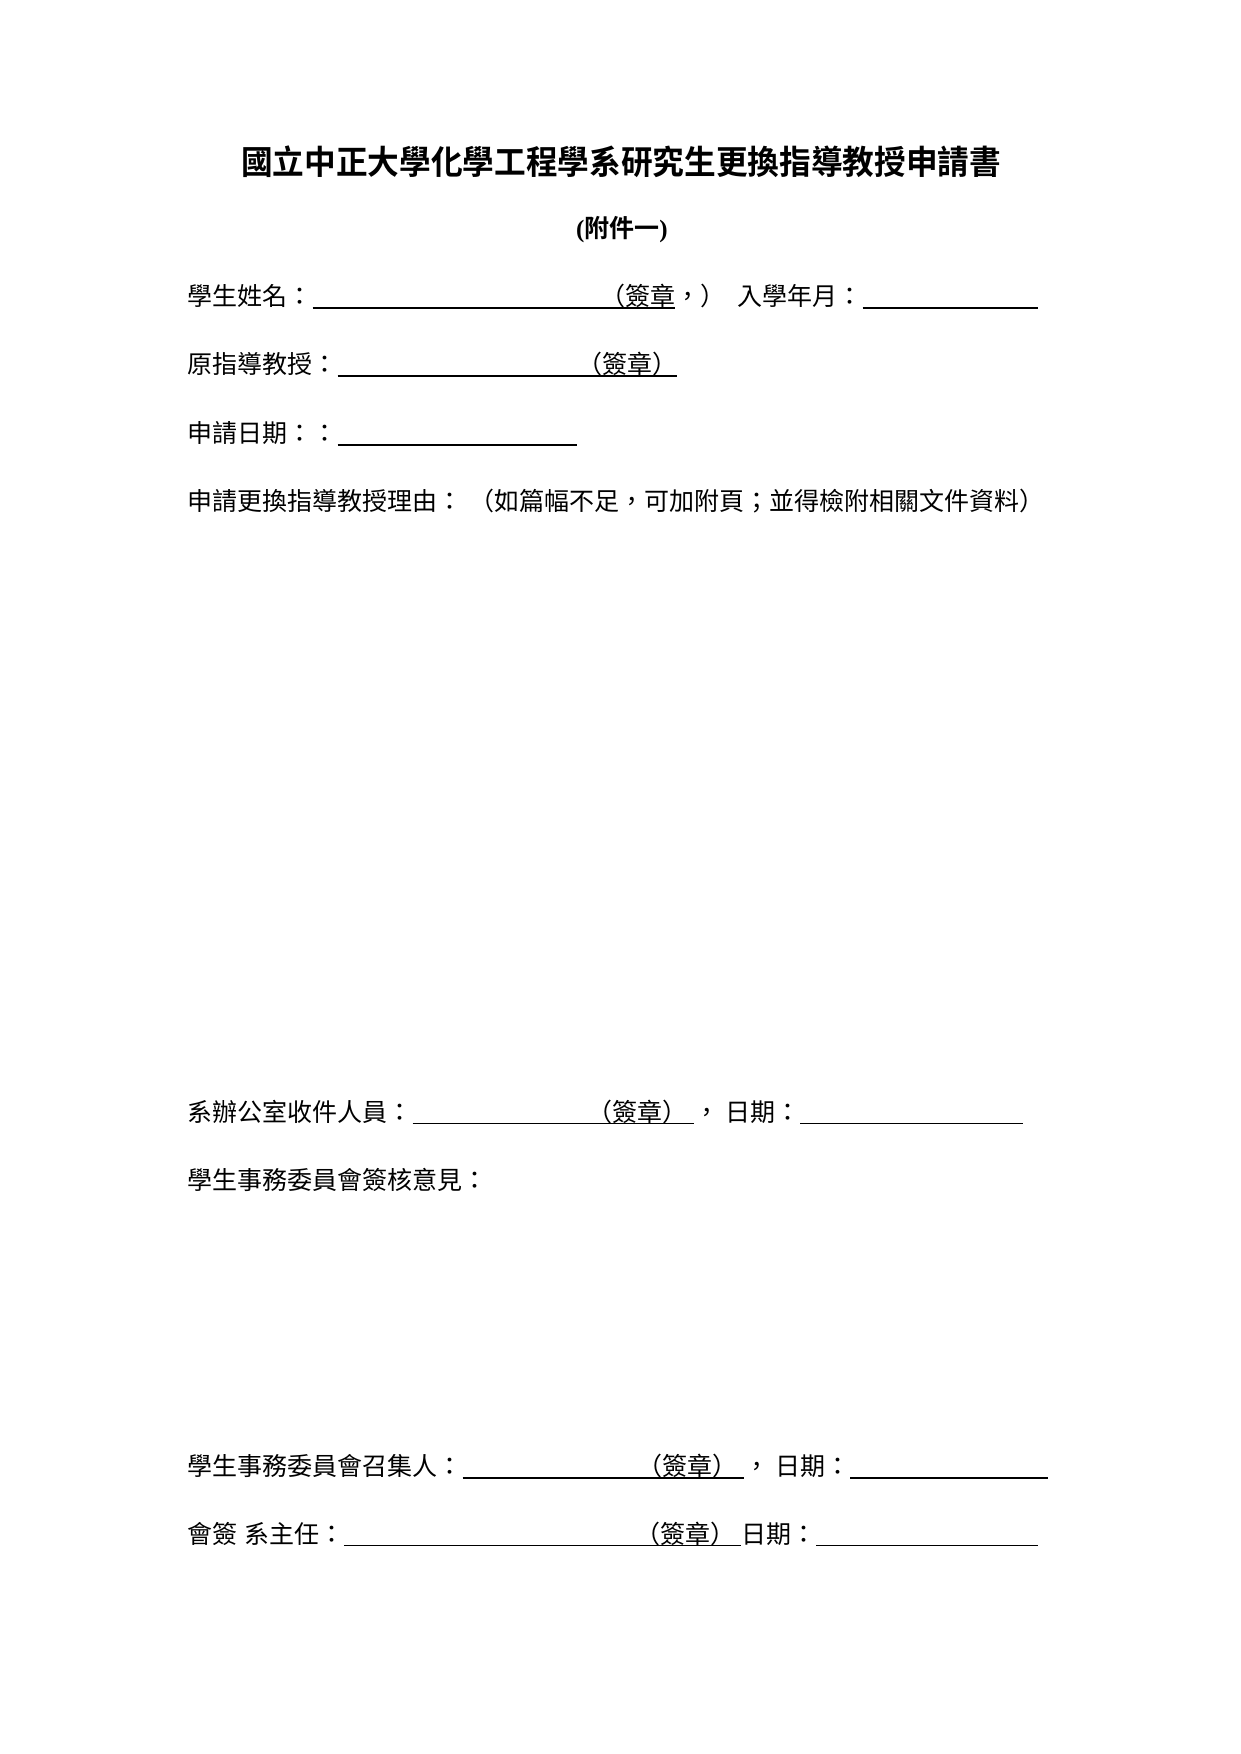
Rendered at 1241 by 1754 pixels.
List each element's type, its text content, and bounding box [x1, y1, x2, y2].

text 原指導教授： （簽章） [187, 347, 1065, 381]
text 會簽 系主任： （簽章） 日期： [187, 1517, 1065, 1551]
text 系辦公室收件人員： （簽章） ， 日期： [187, 1094, 1065, 1128]
text (附件一) [239, 211, 1004, 245]
text 國立中正大學化學工程學系研究生更換指導教授申請書 [239, 142, 1003, 183]
text 學生事務委員會召集人： （簽章） ， 日期： [187, 1449, 1065, 1483]
text 申請日期：： [187, 416, 1065, 450]
text 學生事務委員會簽核意見： [187, 1162, 1065, 1196]
text 學生姓名： （簽章，） 入學年月： [187, 279, 1065, 313]
text 申請更換指導教授理由： （如篇幅不足，可加附頁；並得檢附相關文件資料） [187, 484, 1065, 518]
